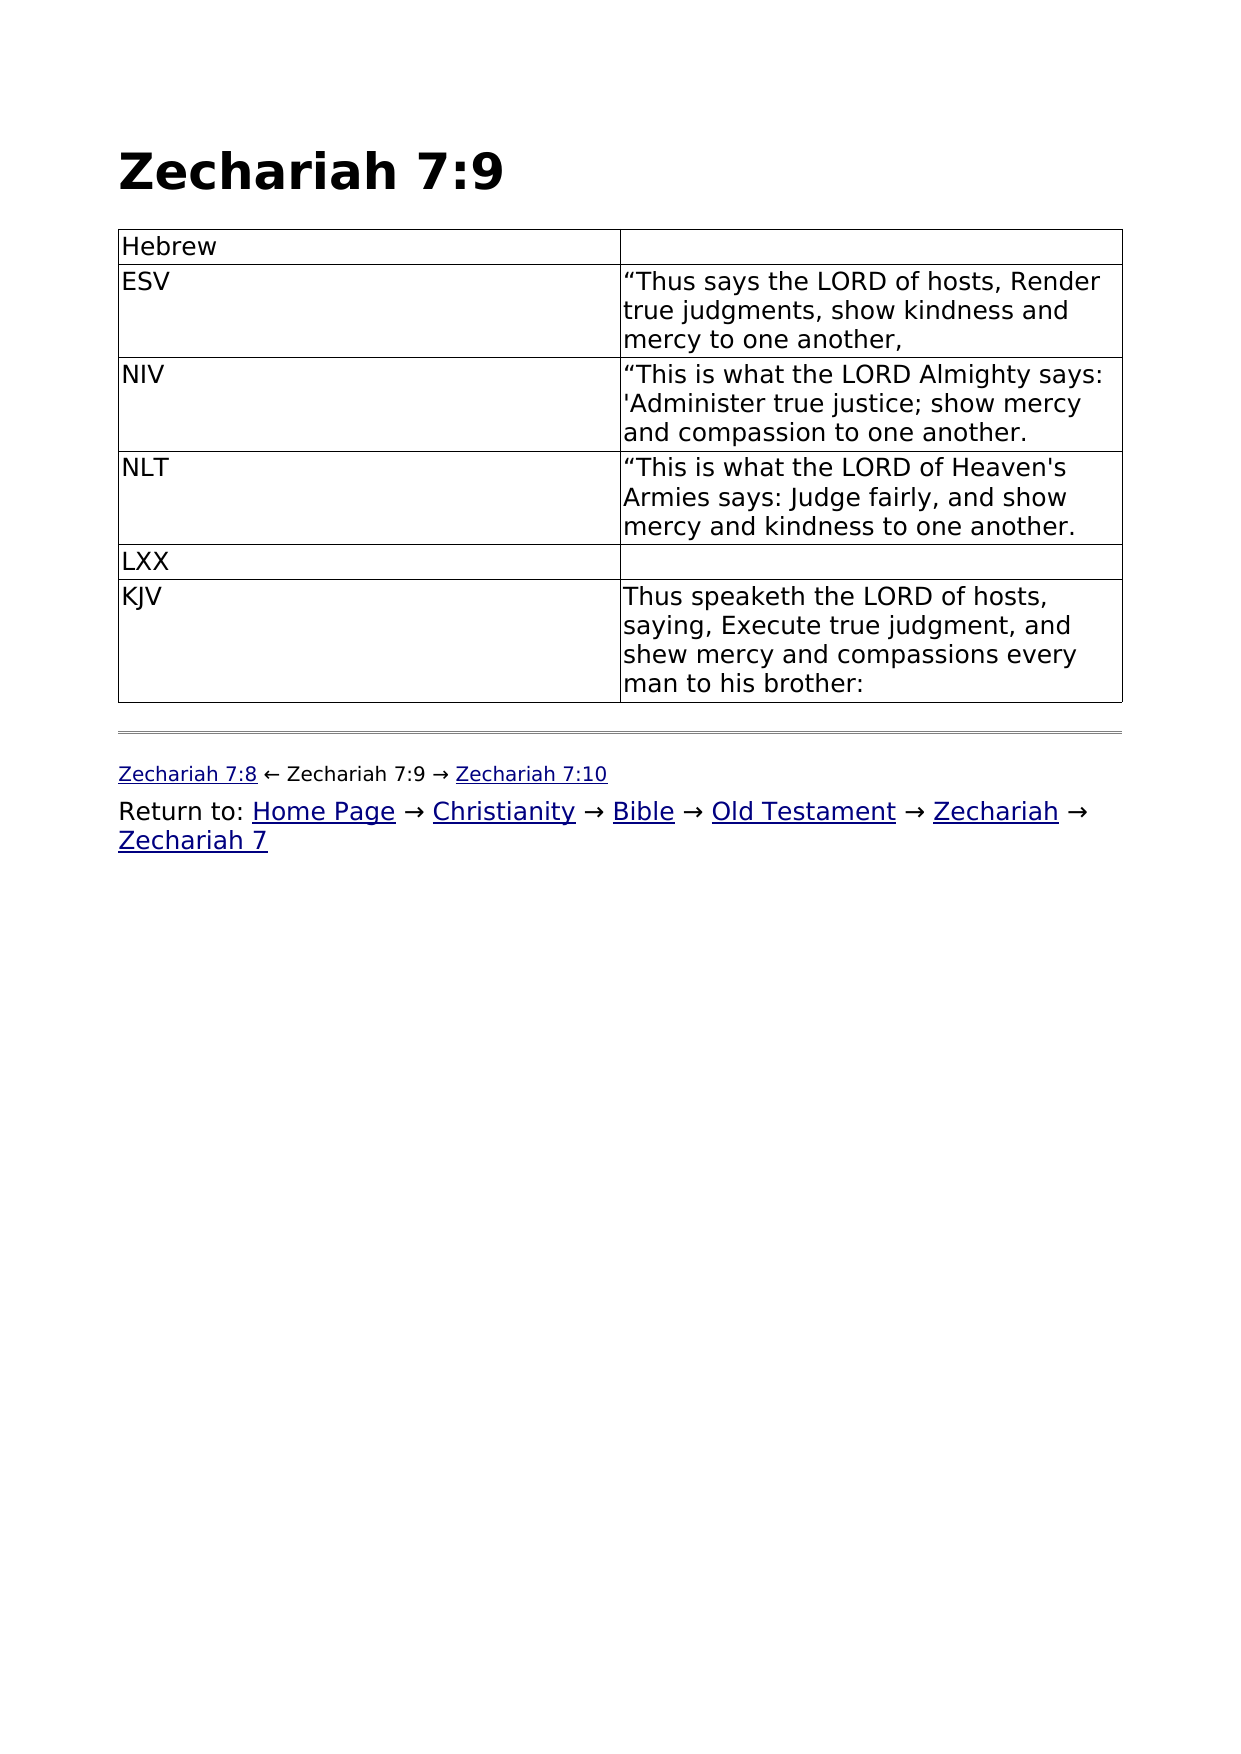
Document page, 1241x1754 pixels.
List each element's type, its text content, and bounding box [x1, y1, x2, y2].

table_cell LXX [119, 545, 620, 579]
table_cell KJV [119, 580, 620, 702]
text Zechariah 7:8 ← Zechariah 7:9 → Zechariah 7:10 [118, 763, 1122, 797]
table_cell “This is what the LORD Almighty says: 'Administer true justice; show mercy and compassion to one another. [621, 358, 1122, 451]
text Return to: Home Page → Christianity → Bible → Old Testament → Zechariah → Zechariah 7 [118, 797, 1122, 855]
table_cell ESV [119, 265, 620, 357]
table_header [621, 230, 1122, 264]
table_cell [621, 545, 1122, 579]
table_cell “This is what the LORD of Heaven's Armies says: Judge fairly, and show mercy and kindness to one another. [621, 452, 1122, 544]
table_header Hebrew [119, 230, 620, 264]
table_cell “Thus says the LORD of hosts, Render true judgments, show kindness and mercy to one another, [621, 265, 1122, 357]
table_cell NLT [119, 452, 620, 544]
table_cell Thus speaketh the LORD of hosts, saying, Execute true judgment, and shew mercy and compassions every man to his brother: [621, 580, 1122, 702]
subtitle Zechariah 7:9 [118, 143, 1122, 201]
table_cell NIV [119, 358, 620, 451]
